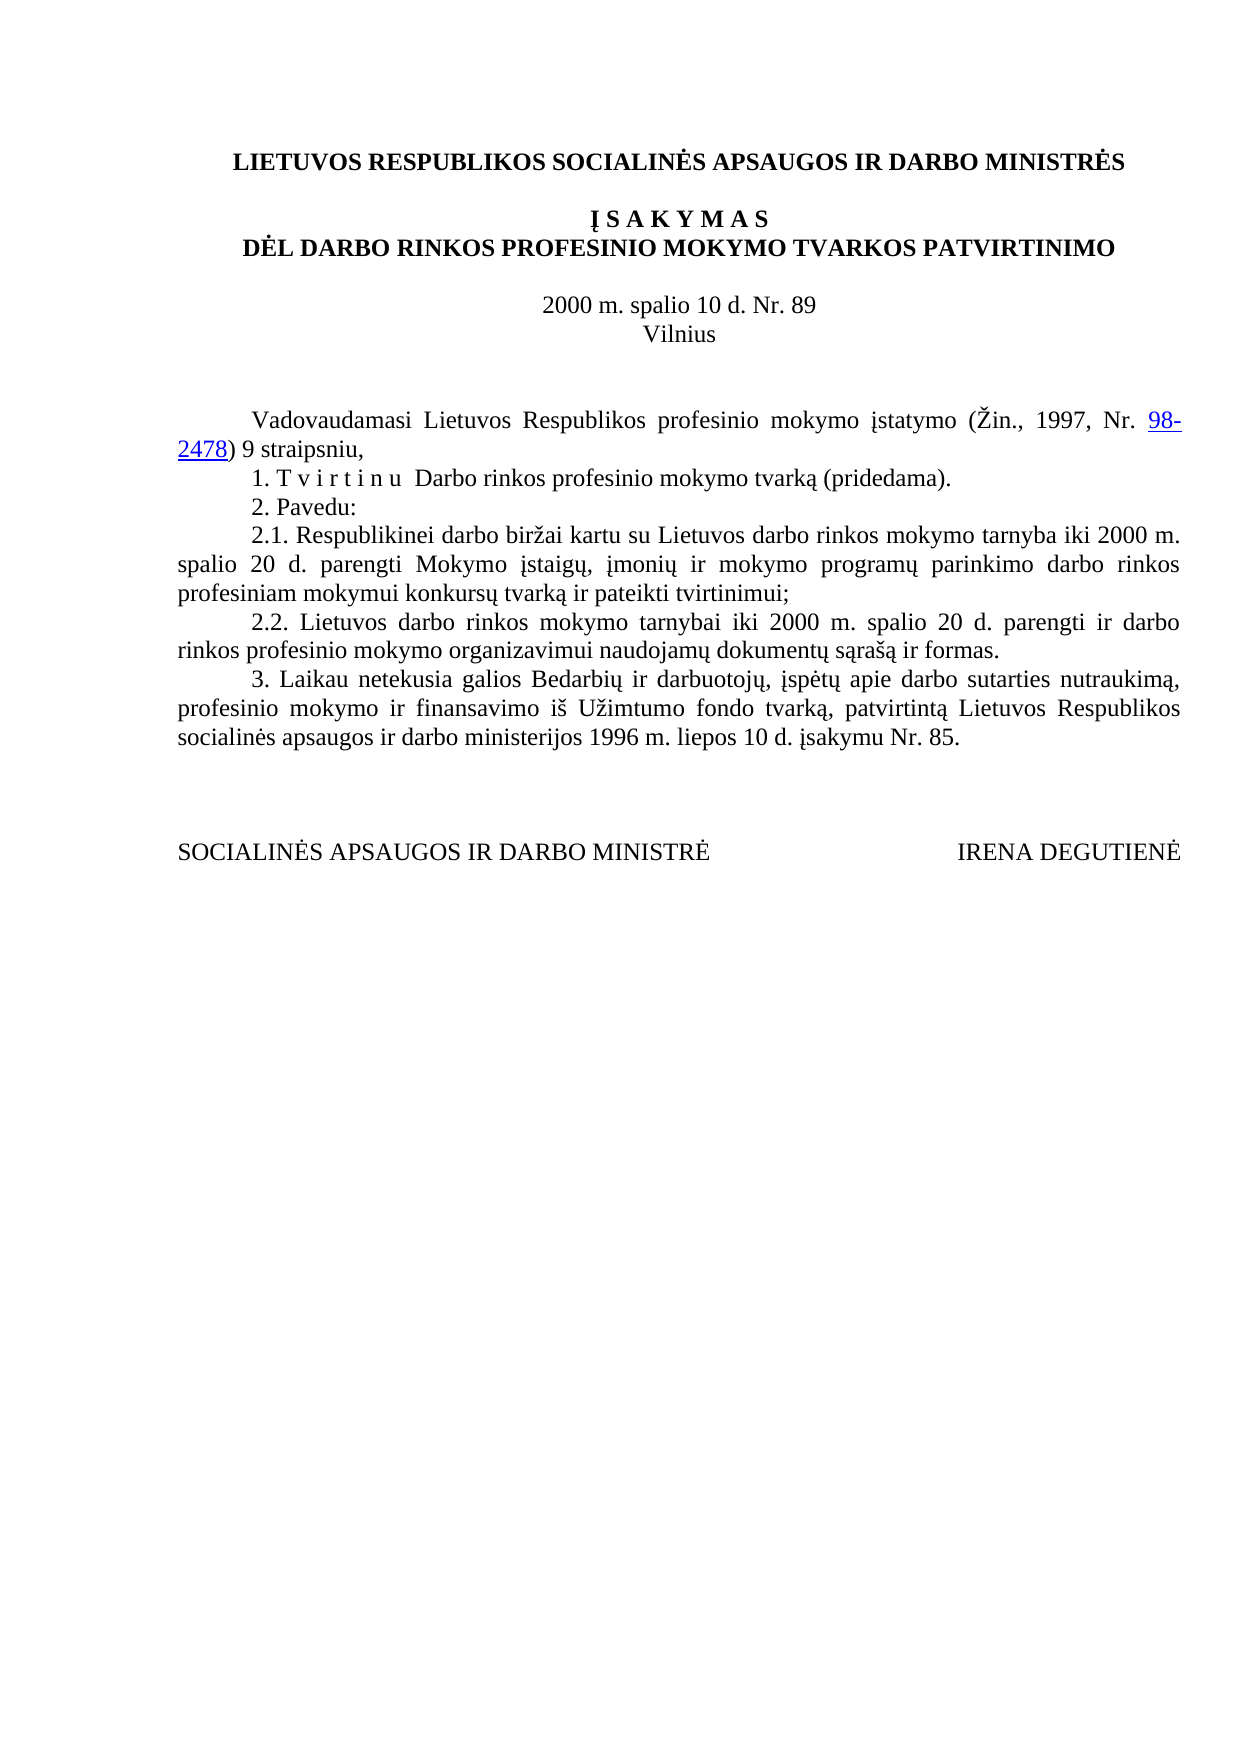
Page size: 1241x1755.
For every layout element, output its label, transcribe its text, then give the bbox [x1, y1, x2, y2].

text Į S A K Y M A S [177, 204, 1181, 233]
text 2.2. Lietuvos darbo rinkos mokymo tarnybai iki 2000 m. spalio 20 d. parengti ir darbo rinkos profesinio mokymo organizavimui naudojamų dokumentų sąrašą ir formas. [177, 607, 1181, 664]
text 3. Laikau netekusia galios Bedarbių ir darbuotojų, įspėtų apie darbo sutarties nutraukimą, profesinio mokymo ir finansavimo iš Užimtumo fondo tvarką, patvirtintą Lietuvos Respublikos socialinės apsaugos ir darbo ministerijos 1996 m. liepos 10 d. įsakymu Nr. 85. [177, 664, 1181, 751]
text 2. Pavedu: [177, 492, 1181, 521]
text 1. Tvirtinu Darbo rinkos profesinio mokymo tvarką (pridedama). [177, 463, 1181, 492]
text LIETUVOS RESPUBLIKOS SOCIALINĖS APSAUGOS IR DARBO MINISTRĖS [177, 147, 1181, 176]
text 2000 m. spalio 10 d. Nr. 89 [177, 291, 1181, 319]
text 2.1. Respublikinei darbo biržai kartu su Lietuvos darbo rinkos mokymo tarnyba iki 2000 m. spalio 20 d. parengti Mokymo įstaigų, įmonių ir mokymo programų parinkimo darbo rinkos profesiniam mokymui konkursų tvarką ir pateikti tvirtinimui; [177, 521, 1181, 607]
text Vilnius [177, 319, 1181, 348]
text SOCIALINĖS APSAUGOS IR DARBO MINISTRĖ IRENA DEGUTIENĖ [177, 837, 1181, 866]
text DĖL DARBO RINKOS PROFESINIO MOKYMO TVARKOS PATVIRTINIMO [177, 233, 1181, 262]
text Vadovaudamasi Lietuvos Respublikos profesinio mokymo įstatymo (Žin., 1997, Nr. 98-2478) 9 straipsniu, [177, 406, 1181, 463]
